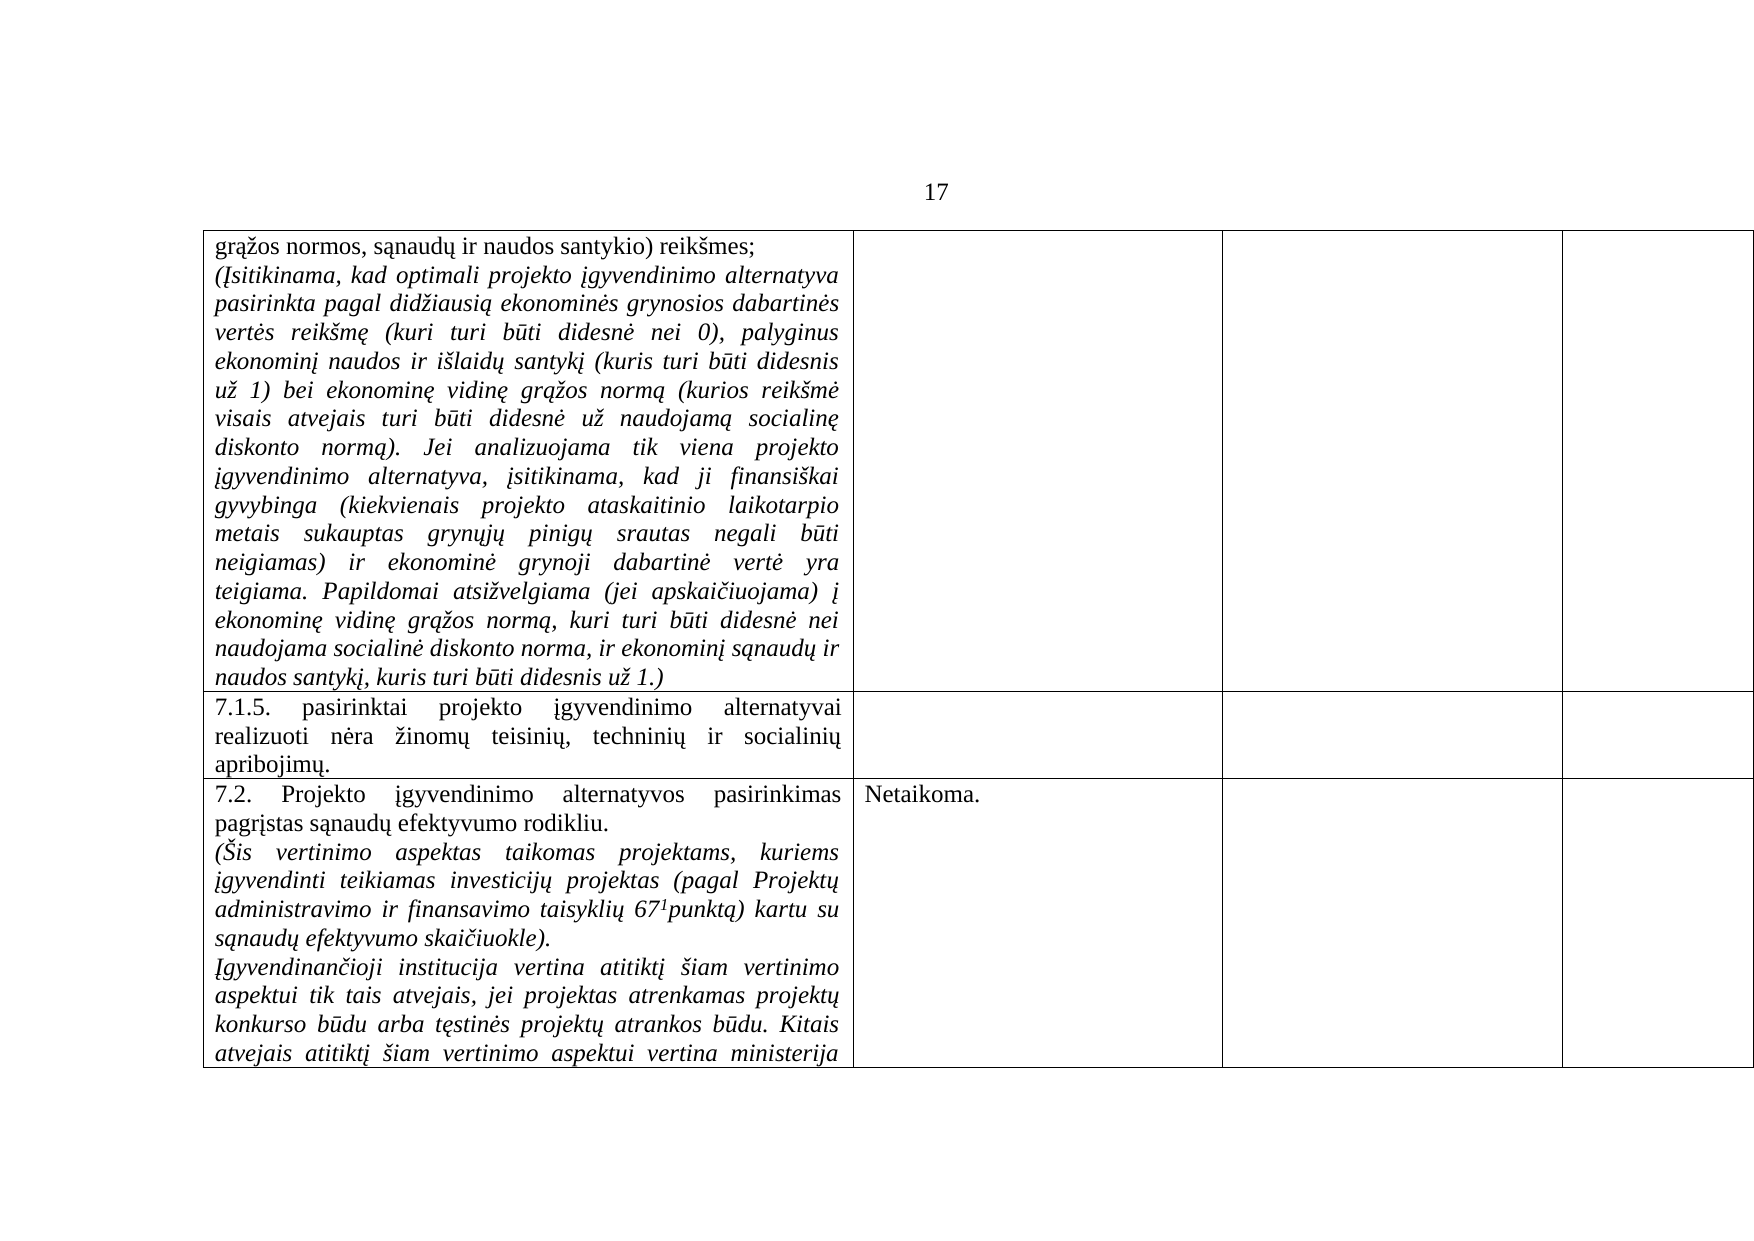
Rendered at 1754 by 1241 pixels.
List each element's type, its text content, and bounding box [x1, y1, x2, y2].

table_cell [854, 231, 1222, 691]
table_cell Netaikoma. [854, 779, 1222, 1067]
table_cell 7.1.5. pasirinktai projekto įgyvendinimo alternatyvai realizuoti nėra žinomų teisinių, techninių ir socialinių apribojimų. [204, 692, 853, 778]
table_cell 7.2. Projekto įgyvendinimo alternatyvos pasirinkimas pagrįstas sąnaudų efektyvumo rodikliu. (Šis vertinimo aspektas taikomas projektams, kuriems įgyvendinti teikiamas investicijų projektas (pagal Projektų administravimo ir finansavimo taisyklių 671punktą) kartu su sąnaudų efektyvumo skaičiuokle). Įgyvendinančioji institucija vertina atitiktį šiam vertinimo aspektui tik tais atvejais, jei projektas atrenkamas projektų konkurso būdu arba tęstinės projektų atrankos būdu. Kitais atvejais atitiktį šiam vertinimo aspektui vertina ministerija [204, 779, 853, 1067]
table_cell [854, 692, 1222, 778]
table_cell [1563, 779, 1753, 1067]
table_cell [1563, 231, 1753, 691]
table_cell [1223, 779, 1562, 1067]
table_cell [1563, 692, 1753, 778]
table_cell grąžos normos, sąnaudų ir naudos santykio) reikšmes; (Įsitikinama, kad optimali projekto įgyvendinimo alternatyva pasirinkta pagal didžiausią ekonominės grynosios dabartinės vertės reikšmę (kuri turi būti didesnė nei 0), palyginus ekonominį naudos ir išlaidų santykį (kuris turi būti didesnis už 1) bei ekonominę vidinę grąžos normą (kurios reikšmė visais atvejais turi būti didesnė už naudojamą socialinę diskonto normą). Jei analizuojama tik viena projekto įgyvendinimo alternatyva, įsitikinama, kad ji finansiškai gyvybinga (kiekvienais projekto ataskaitinio laikotarpio metais sukauptas grynųjų pinigų srautas negali būti neigiamas) ir ekonominė grynoji dabartinė vertė yra teigiama. Papildomai atsižvelgiama (jei apskaičiuojama) į ekonominę vidinę grąžos normą, kuri turi būti didesnė nei naudojama socialinė diskonto norma, ir ekonominį sąnaudų ir naudos santykį, kuris turi būti didesnis už 1.) [204, 231, 853, 691]
table_cell [1223, 231, 1562, 691]
table_cell [1223, 692, 1562, 778]
